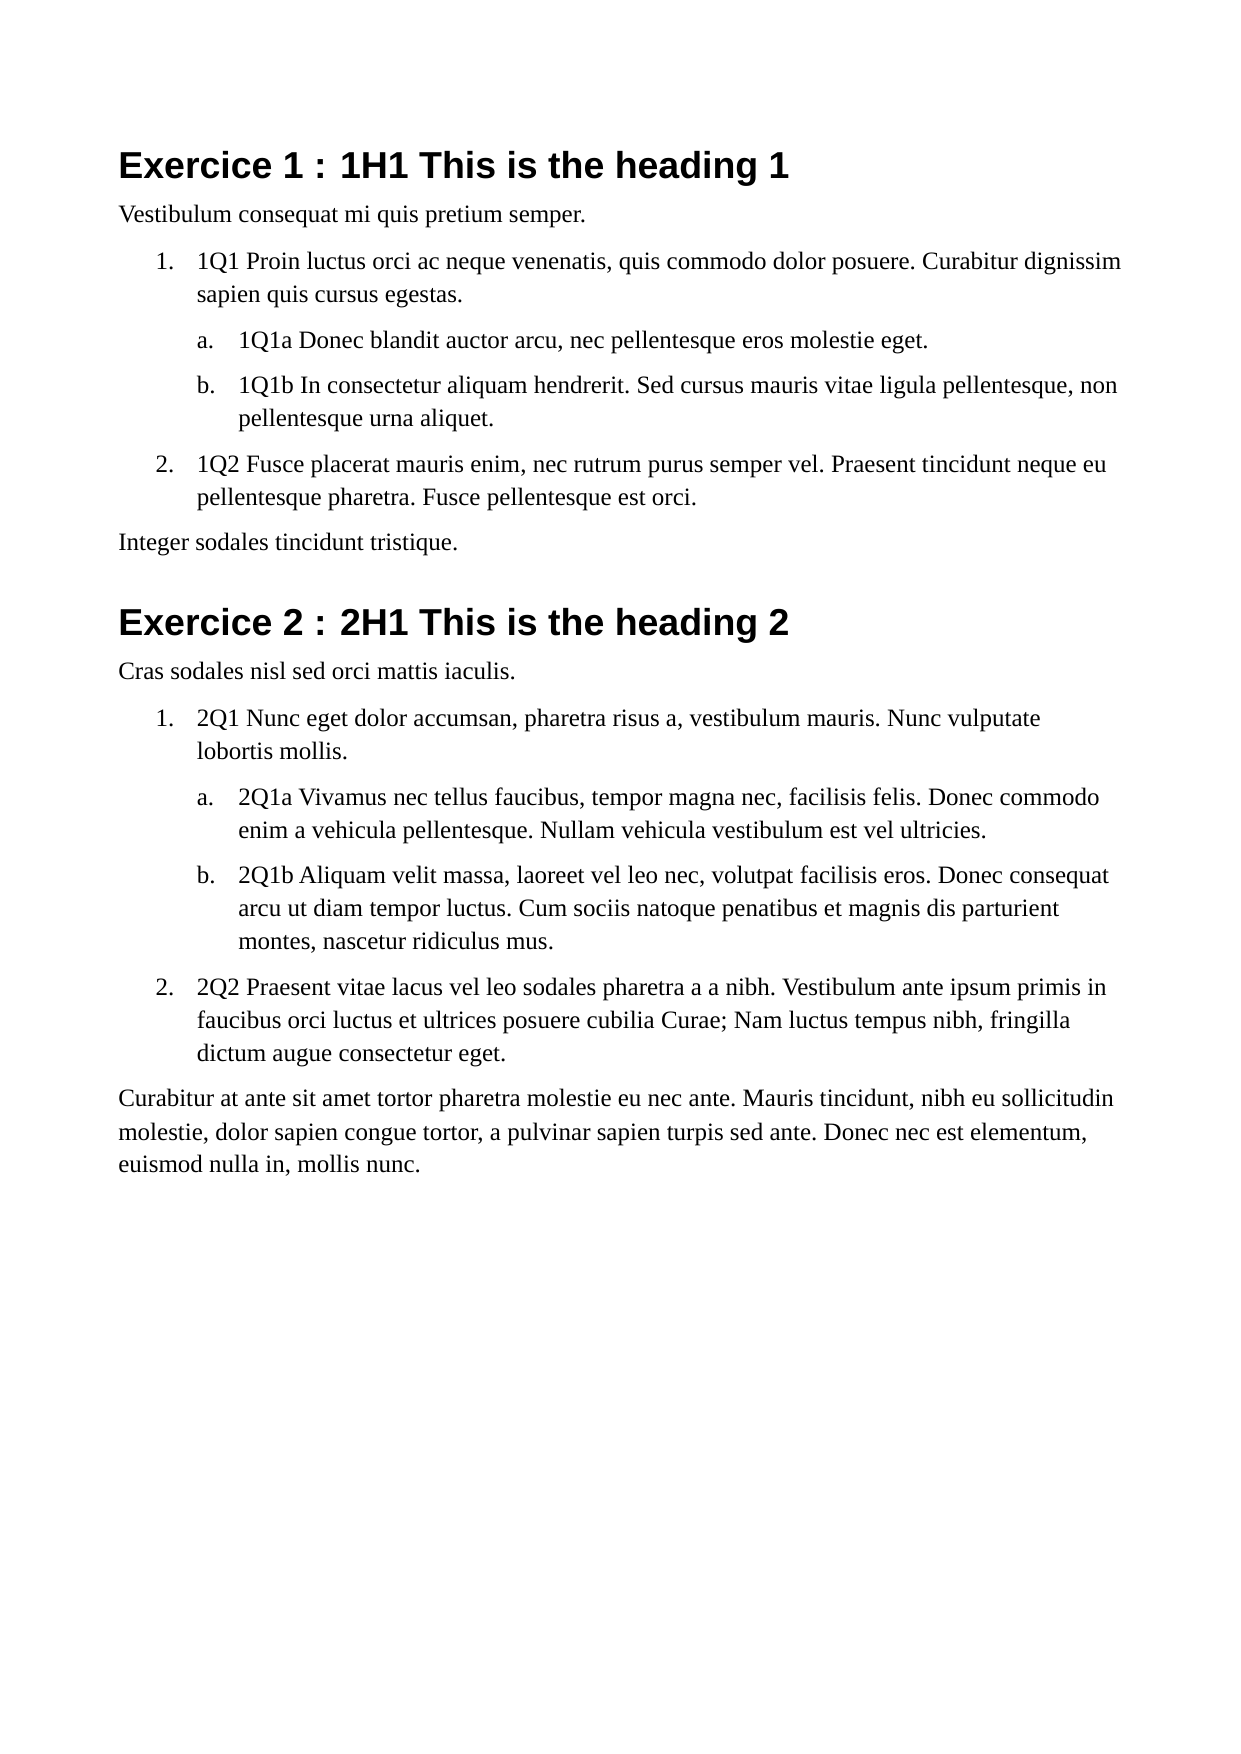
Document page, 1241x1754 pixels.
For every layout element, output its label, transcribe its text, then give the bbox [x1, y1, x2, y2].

list 1Q1b In consectetur aliquam hendrerit. Sed cursus mauris vitae ligula pellentesque, non pellentesque urna aliquet. [197, 370, 1122, 432]
text Curabitur at ante sit amet tortor pharetra molestie eu nec ante. Mauris tincidunt, nibh eu sollicitudin molestie, dolor sapien congue tortor, a pulvinar sapien turpis sed ante. Donec nec est elementum, euismod nulla in, mollis nunc. [118, 1083, 1122, 1178]
list 2Q1b Aliquam velit massa, laoreet vel leo nec, volutpat facilisis eros. Donec consequat arcu ut diam tempor luctus. Cum sociis natoque penatibus et magnis dis parturient montes, nascetur ridiculus mus. [197, 860, 1122, 955]
text Integer sodales tincidunt tristique. [118, 527, 1122, 556]
list 1Q2 Fusce placerat mauris enim, nec rutrum purus semper vel. Praesent tincidunt neque eu pellentesque pharetra. Fusce pellentesque est orci. [155, 449, 1122, 511]
subtitle 2H1 This is the heading 2 [118, 600, 1122, 643]
text Vestibulum consequat mi quis pretium semper. [118, 199, 1122, 227]
list 1Q1a Donec blandit auctor arcu, nec pellentesque eros molestie eget. [197, 325, 1122, 354]
text Cras sodales nisl sed orci mattis iaculis. [118, 656, 1122, 684]
list 2Q1a Vivamus nec tellus faucibus, tempor magna nec, facilisis felis. Donec commodo enim a vehicula pellentesque. Nullam vehicula vestibulum est vel ultricies. [197, 782, 1122, 844]
subtitle 1H1 This is the heading 1 [118, 143, 1122, 186]
list 2Q1 Nunc eget dolor accumsan, pharetra risus a, vestibulum mauris. Nunc vulputate lobortis mollis. [155, 703, 1122, 765]
list 1Q1 Proin luctus orci ac neque venenatis, quis commodo dolor posuere. Curabitur dignissim sapien quis cursus egestas. [155, 246, 1122, 308]
list 2Q2 Praesent vitae lacus vel leo sodales pharetra a a nibh. Vestibulum ante ipsum primis in faucibus orci luctus et ultrices posuere cubilia Curae; Nam luctus tempus nibh, fringilla dictum augue consectetur eget. [155, 972, 1122, 1067]
